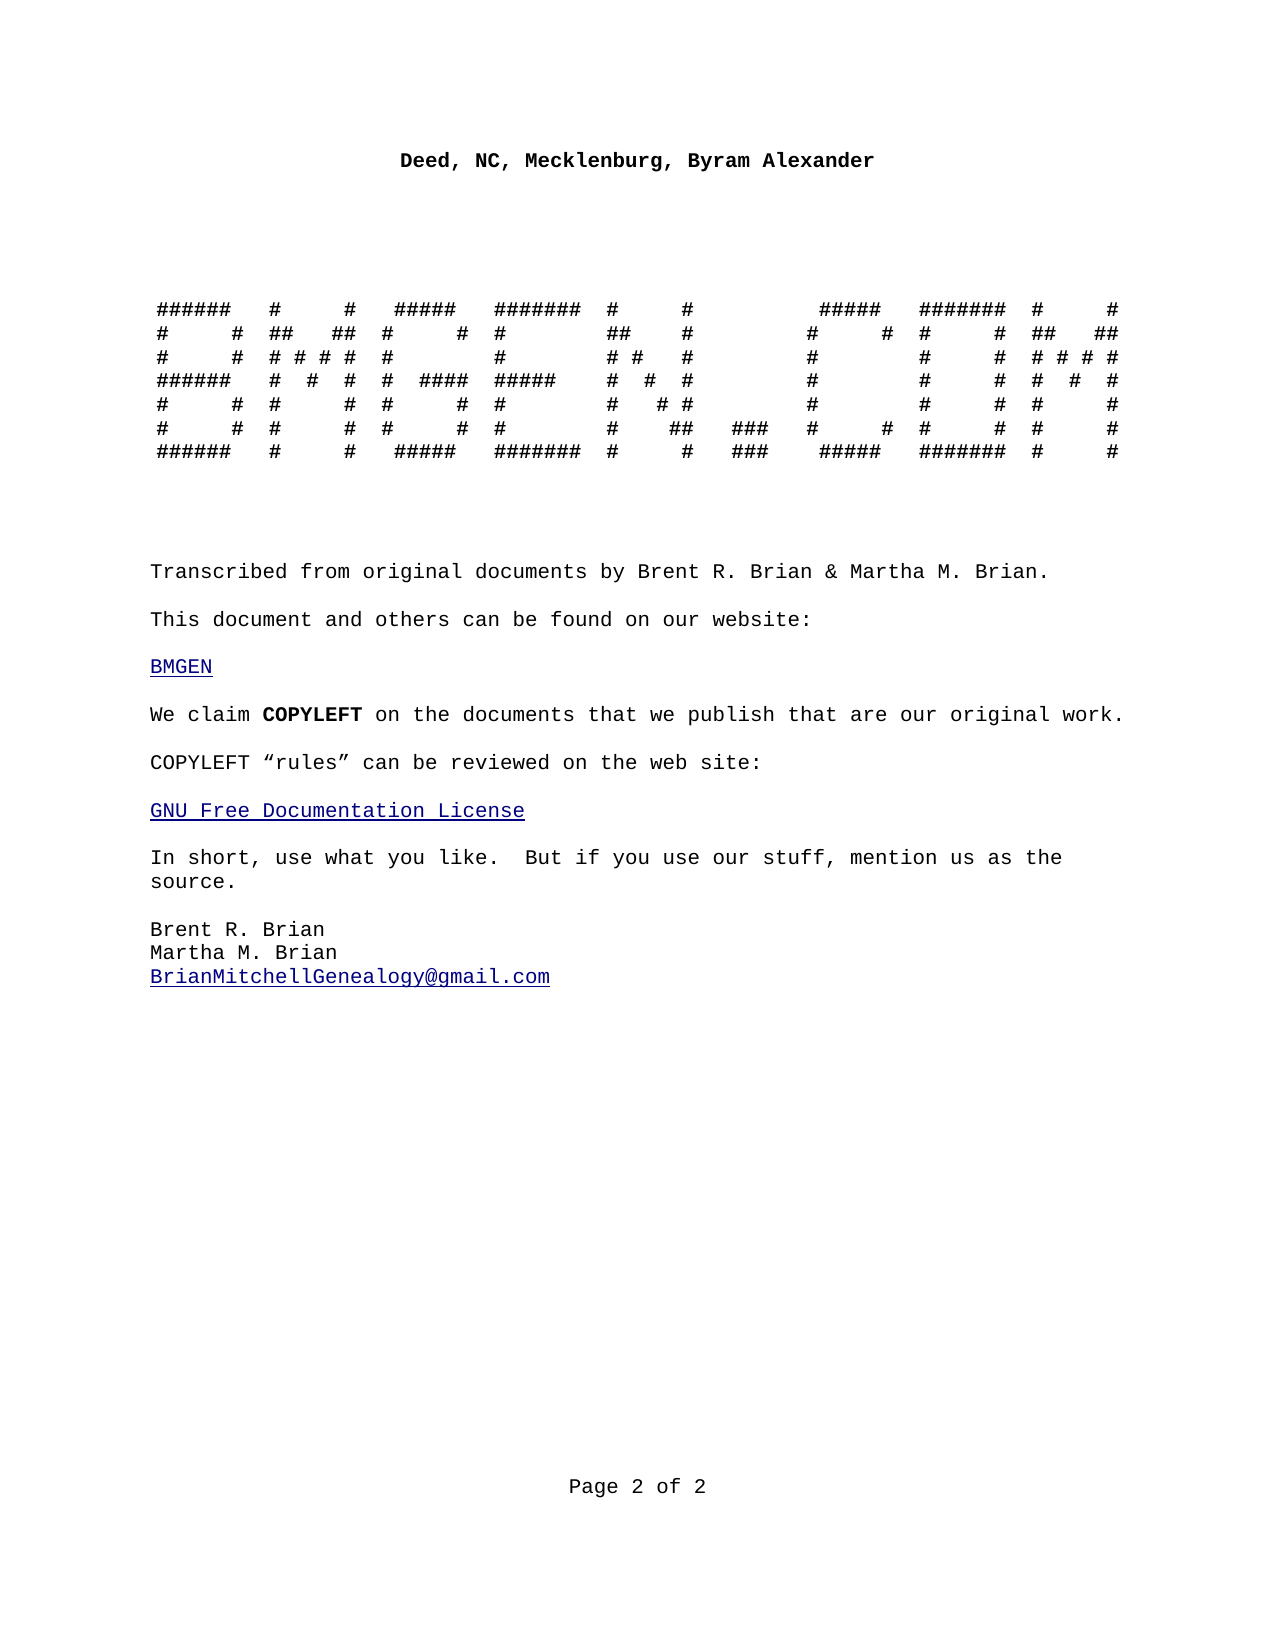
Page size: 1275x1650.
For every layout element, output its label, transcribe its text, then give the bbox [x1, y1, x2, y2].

text In short, use what you like. But if you use our stuff, mention us as the source. [150, 847, 1125, 895]
text ###### # # ##### ####### # # ### ##### ####### # # [150, 441, 1125, 465]
text This document and others can be found on our website: [150, 609, 1125, 632]
text BrianMitchellGenealogy@gmail.com [150, 966, 1125, 990]
text BMGEN [150, 657, 1125, 680]
text ###### # # # # #### ##### # # # # # # # # # [150, 370, 1125, 394]
text # # # # # # # # # # # # # # # [150, 394, 1125, 418]
text Martha M. Brian [150, 942, 1125, 966]
text # # # # # # # # # # # # # # # # # # [150, 347, 1125, 370]
text # # ## ## # # # ## # # # # # ## ## [150, 323, 1125, 347]
text # # # # # # # # ## ### # # # # # # [150, 418, 1125, 441]
text We claim COPYLEFT on the documents that we publish that are our original work. [150, 704, 1125, 728]
text COPYLEFT “rules” can be reviewed on the web site: [150, 752, 1125, 776]
text GNU Free Documentation License [150, 800, 1125, 823]
text Brent R. Brian [150, 919, 1125, 942]
text ###### # # ##### ####### # # ##### ####### # # [150, 299, 1125, 323]
text Transcribed from original documents by Brent R. Brian & Martha M. Brian. [150, 561, 1125, 585]
